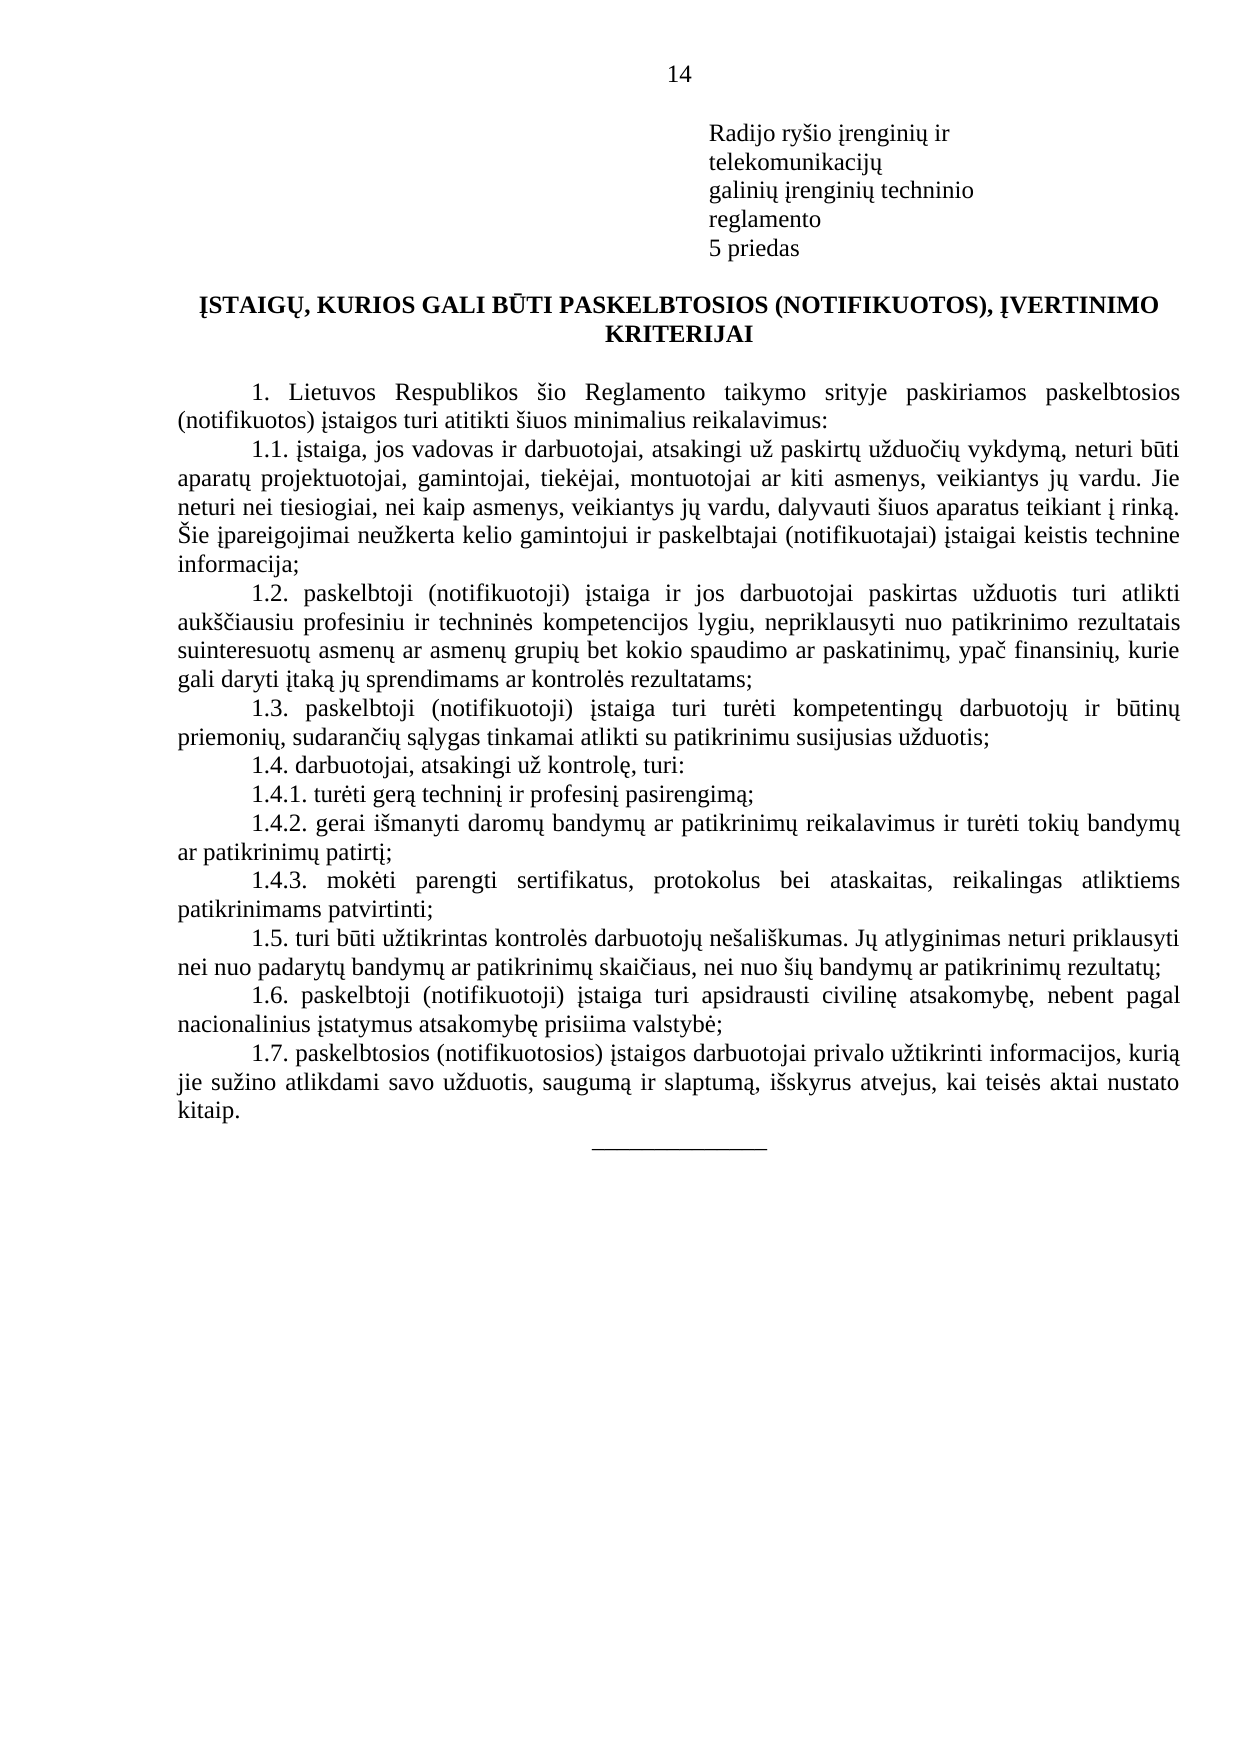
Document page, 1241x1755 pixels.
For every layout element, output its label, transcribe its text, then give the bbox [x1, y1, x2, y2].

text 1.4.2. gerai išmanyti daromų bandymų ar patikrinimų reikalavimus ir turėti tokių bandymų ar patikrinimų patirtį; [177, 808, 1181, 866]
text Radijo ryšio įrenginių ir [709, 118, 1181, 147]
text 1.3. paskelbtoji (notifikuotoji) įstaiga turi turėti kompetentingų darbuotojų ir būtinų priemonių, sudarančių sąlygas tinkamai atlikti su patikrinimu susijusias užduotis; [177, 693, 1181, 751]
text 5 priedas [177, 233, 1181, 262]
text ______________ [177, 1124, 1181, 1153]
text 1.1. įstaiga, jos vadovas ir darbuotojai, atsakingi už paskirtų užduočių vykdymą, neturi būti aparatų projektuotojai, gamintojai, tiekėjai, montuotojai ar kiti asmenys, veikiantys jų vardu. Jie neturi nei tiesiogiai, nei kaip asmenys, veikiantys jų vardu, dalyvauti šiuos aparatus teikiant į rinką. Šie įpareigojimai neužkerta kelio gamintojui ir paskelbtajai (notifikuotajai) įstaigai keistis technine informacija; [177, 434, 1181, 578]
text 1.5. turi būti užtikrintas kontrolės darbuotojų nešališkumas. Jų atlyginimas neturi priklausyti nei nuo padarytų bandymų ar patikrinimų skaičiaus, nei nuo šių bandymų ar patikrinimų rezultatų; [177, 923, 1181, 981]
text 1.7. paskelbtosios (notifikuotosios) įstaigos darbuotojai privalo užtikrinti informacijos, kurią jie sužino atlikdami savo užduotis, saugumą ir slaptumą, išskyrus atvejus, kai teisės aktai nustato kitaip. [177, 1038, 1181, 1124]
text 1.6. paskelbtoji (notifikuotoji) įstaiga turi apsidrausti civilinę atsakomybę, nebent pagal nacionalinius įstatymus atsakomybę prisiima valstybė; [177, 981, 1181, 1038]
text reglamento [177, 204, 1181, 233]
text 1. Lietuvos Respublikos šio Reglamento taikymo srityje paskiriamos paskelbtosios (notifikuotos) įstaigos turi atitikti šiuos minimalius reikalavimus: [177, 377, 1181, 434]
text 1.4. darbuotojai, atsakingi už kontrolę, turi: [177, 751, 1181, 779]
text 1.2. paskelbtoji (notifikuotoji) įstaiga ir jos darbuotojai paskirtas užduotis turi atlikti aukščiausiu profesiniu ir techninės kompetencijos lygiu, nepriklausyti nuo patikrinimo rezultatais suinteresuotų asmenų ar asmenų grupių bet kokio spaudimo ar paskatinimų, ypač finansinių, kurie gali daryti įtaką jų sprendimams ar kontrolės rezultatams; [177, 578, 1181, 693]
text 1.4.1. turėti gerą techninį ir profesinį pasirengimą; [177, 779, 1181, 808]
text galinių įrenginių techninio [177, 176, 1181, 204]
text įstaigų, kurios gali būti paskelbtosios (notifikuotos), įvertinimo kriterijai [177, 291, 1181, 348]
text 1.4.3. mokėti parengti sertifikatus, protokolus bei ataskaitas, reikalingas atliktiems patikrinimams patvirtinti; [177, 866, 1181, 923]
text telekomunikacijų [177, 147, 1181, 176]
